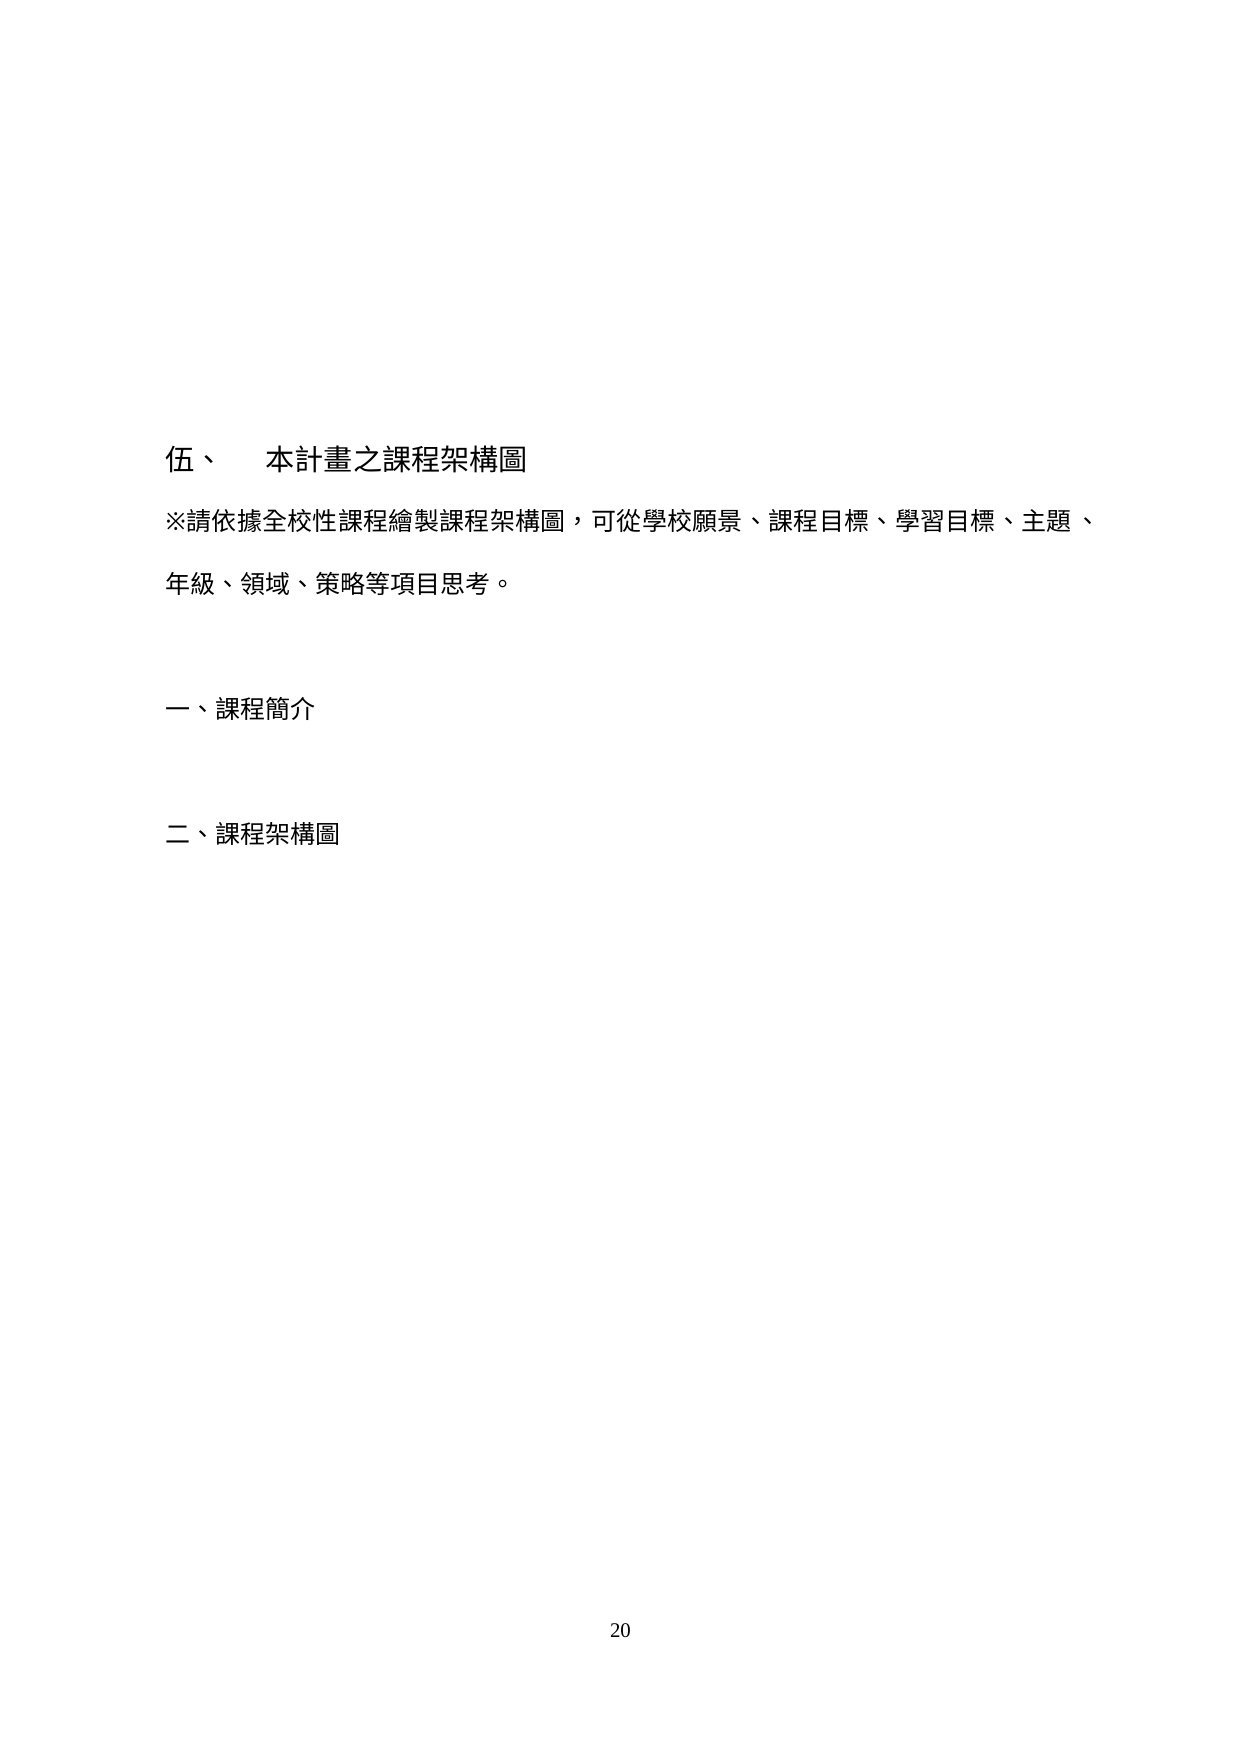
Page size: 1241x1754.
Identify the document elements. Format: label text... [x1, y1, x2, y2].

text 一、課程簡介 [165, 666, 1075, 728]
list 本計畫之課程架構圖 [165, 416, 1075, 478]
text ※請依據全校性課程繪製課程架構圖，可從學校願景、課程目標、學習目標、主題、年級、領域、策略等項目思考。 [165, 478, 1075, 603]
text 二、課程架構圖 [165, 791, 1075, 853]
